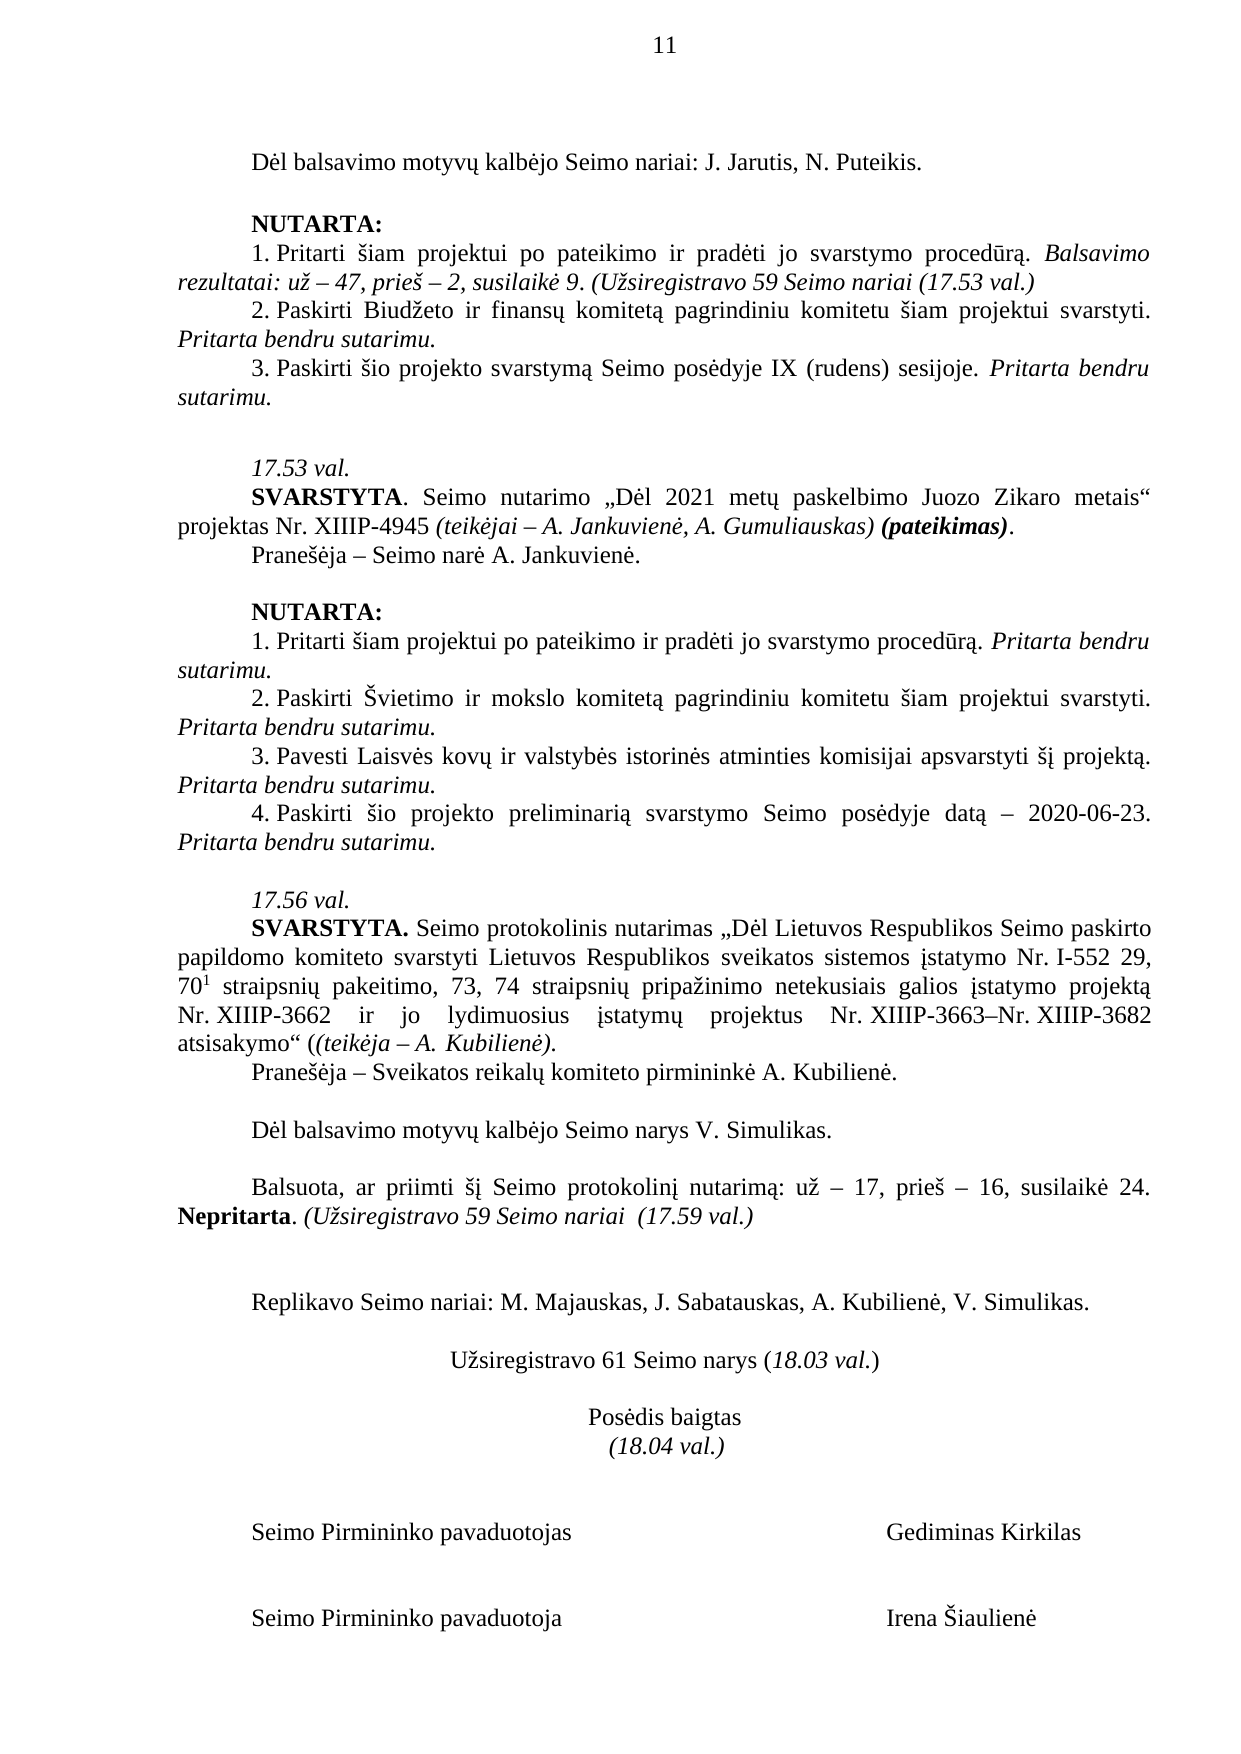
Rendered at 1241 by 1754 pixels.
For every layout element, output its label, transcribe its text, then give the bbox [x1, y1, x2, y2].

text 1. Pritarti šiam projektui po pateikimo ir pradėti jo svarstymo procedūrą. Pritarta bendru sutarimu. [177, 626, 1152, 683]
text 1. Pritarti šiam projektui po pateikimo ir pradėti jo svarstymo procedūrą. Balsavimo rezultatai: už – 47, prieš – 2, susilaikė 9. (Užsiregistravo 59 Seimo nariai (17.53 val.) [177, 238, 1152, 295]
text Replikavo Seimo nariai: M. Majauskas, J. Sabatauskas, A. Kubilienė, V. Simulikas. [177, 1287, 1152, 1316]
text Seimo Pirmininko pavaduotoja Irena Šiaulienė [177, 1603, 1152, 1632]
text Balsuota, ar priimti šį Seimo protokolinį nutarimą: už – 17, prieš – 16, susilaikė 24. Nepritarta. (Užsiregistravo 59 Seimo nariai (17.59 val.) [177, 1172, 1152, 1230]
text SVARSTYTA. Seimo nutarimo „Dėl 2021 metų paskelbimo Juozo Zikaro metais“ projektas Nr. XIIIP-4945 (teikėjai – A. Jankuvienė, A. Gumuliauskas) (pateikimas). [177, 482, 1152, 540]
text 3. Pavesti Laisvės kovų ir valstybės istorinės atminties komisijai apsvarstyti šį projektą. Pritarta bendru sutarimu. [177, 741, 1152, 798]
text NUTARTA: [177, 597, 1152, 626]
text 17.53 val. [177, 453, 1152, 482]
text (18.04 val.) [177, 1431, 1152, 1460]
text Pranešėja – Sveikatos reikalų komiteto pirmininkė A. Kubilienė. [177, 1057, 1152, 1086]
text 3. Paskirti šio projekto svarstymą Seimo posėdyje IX (rudens) sesijoje. Pritarta bendru sutarimu. [177, 353, 1152, 410]
text Seimo Pirmininko pavaduotojas Gediminas Kirkilas [177, 1517, 1152, 1546]
text 2. Paskirti Švietimo ir mokslo komitetą pagrindiniu komitetu šiam projektui svarstyti. Pritarta bendru sutarimu. [177, 683, 1152, 741]
text SVARSTYTA. Seimo protokolinis nutarimas „Dėl Lietuvos Respublikos Seimo paskirto papildomo komiteto svarstyti Lietuvos Respublikos sveikatos sistemos įstatymo Nr. I-552 29, 701 straipsnių pakeitimo, 73, 74 straipsnių pripažinimo netekusiais galios įstatymo projektą Nr. XIIIP-3662 ir jo lydimuosius įstatymų projektus Nr. XIIIP-3663–Nr. XIIIP-3682 atsisakymo“ ((teikėja – A. Kubilienė). [177, 913, 1152, 1057]
text 4. Paskirti šio projekto preliminarią svarstymo Seimo posėdyje datą – 2020-06-23. Pritarta bendru sutarimu. [177, 798, 1152, 856]
text 2. Paskirti Biudžeto ir finansų komitetą pagrindiniu komitetu šiam projektui svarstyti. Pritarta bendru sutarimu. [177, 295, 1152, 353]
text NUTARTA: [177, 209, 1152, 238]
text Dėl balsavimo motyvų kalbėjo Seimo narys V. Simulikas. [177, 1115, 1152, 1143]
text 17.56 val. [177, 885, 1152, 913]
text Pranešėja – Seimo narė A. Jankuvienė. [177, 540, 1152, 568]
text Posėdis baigtas [177, 1402, 1152, 1431]
text Užsiregistravo 61 Seimo narys (18.03 val.) [177, 1345, 1152, 1373]
text Dėl balsavimo motyvų kalbėjo Seimo nariai: J. Jarutis, N. Puteikis. [177, 147, 1152, 176]
